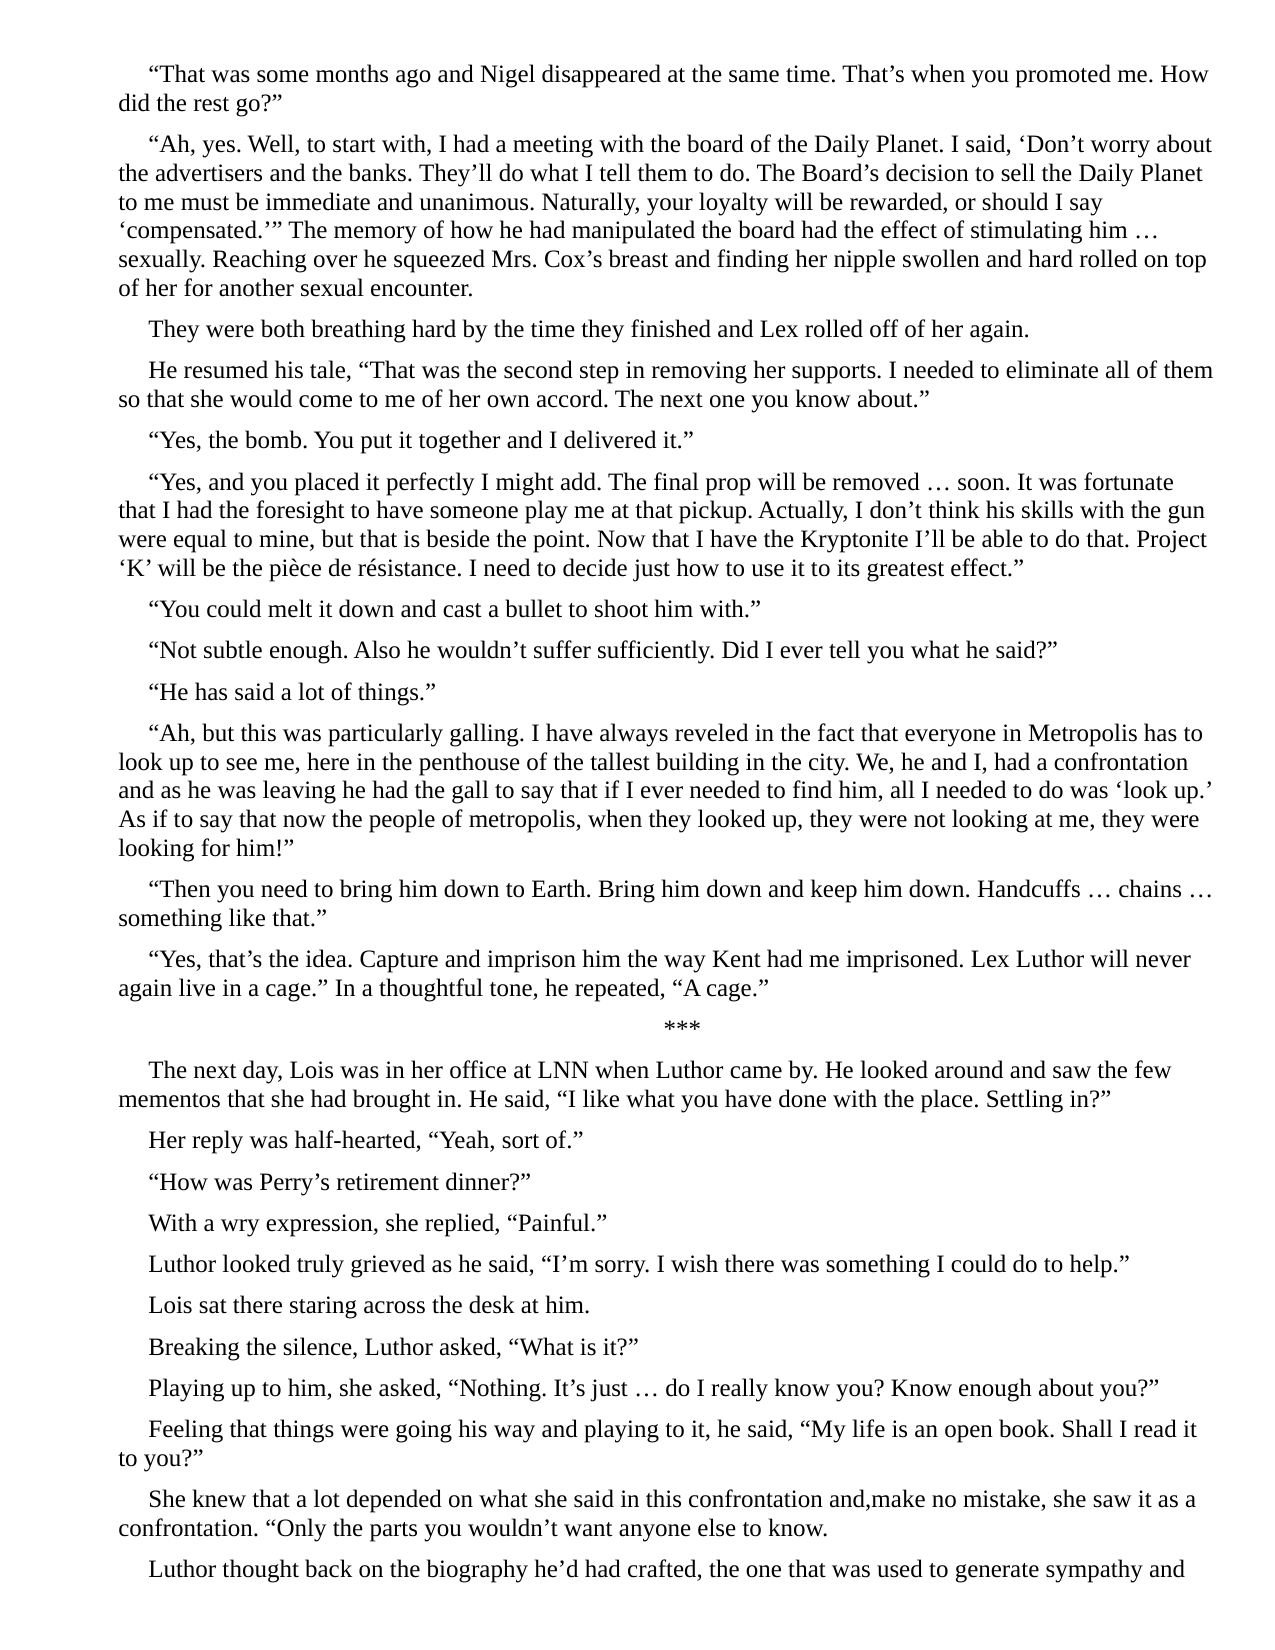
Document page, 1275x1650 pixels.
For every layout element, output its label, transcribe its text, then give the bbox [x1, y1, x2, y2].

text Luthor thought back on the biography he’d had crafted, the one that was used to generate sympathy and [118, 1554, 1216, 1583]
text With a wry expression, she replied, “Painful.” [118, 1208, 1216, 1237]
text Feeling that things were going his way and playing to it, he said, “My life is an open book. Shall I read it to you?” [118, 1414, 1216, 1472]
text Her reply was half-hearted, “Yeah, sort of.” [118, 1125, 1216, 1154]
text “You could melt it down and cast a bullet to shoot him with.” [118, 594, 1216, 623]
text “Ah, but this was particularly galling. I have always reveled in the fact that everyone in Metropolis has to look up to see me, here in the penthouse of the tallest building in the city. We, he and I, had a confrontation and as he was leaving he had the gall to say that if I ever needed to find him, all I needed to do was ‘look up.’ As if to say that now the people of metropolis, when they looked up, they were not looking at me, they were looking for him!” [118, 718, 1216, 862]
text The next day, Lois was in her office at LNN when Luthor came by. He looked around and saw the few mementos that she had brought in. He said, “I like what you have done with the place. Settling in?” [118, 1055, 1216, 1113]
text He resumed his tale, “That was the second step in removing her supports. I needed to eliminate all of them so that she would come to me of her own accord. The next one you know about.” [118, 355, 1216, 413]
text Luthor looked truly grieved as he said, “I’m sorry. I wish there was something I could do to help.” [118, 1249, 1216, 1278]
text “Yes, that’s the idea. Capture and imprison him the way Kent had me imprisoned. Lex Luthor will never again live in a cage.” In a thoughtful tone, he repeated, “A cage.” [118, 944, 1216, 1002]
text “He has said a lot of things.” [118, 677, 1216, 705]
text “Not subtle enough. Also he wouldn’t suffer sufficiently. Did I ever tell you what he said?” [118, 635, 1216, 664]
text She knew that a lot depended on what she said in this confrontation and,make no mistake, she saw it as a confrontation. “Only the parts you wouldn’t want anyone else to know. [118, 1484, 1216, 1542]
text They were both breathing hard by the time they finished and Lex rolled off of her again. [118, 314, 1216, 343]
text “Yes, the bomb. You put it together and I delivered it.” [118, 425, 1216, 454]
text “That was some months ago and Nigel disappeared at the same time. That’s when you promoted me. How did the rest go?” [118, 59, 1216, 117]
text Lois sat there staring across the desk at him. [118, 1290, 1216, 1319]
text *** [118, 1014, 1216, 1043]
text “Ah, yes. Well, to start with, I had a meeting with the board of the Daily Planet. I said, ‘Don’t worry about the advertisers and the banks. They’ll do what I tell them to do. The Board’s decision to sell the Daily Planet to me must be immediate and unanimous. Naturally, your loyalty will be rewarded, or should I say ‘compensated.’” The memory of how he had manipulated the board had the effect of stimulating him … sexually. Reaching over he squeezed Mrs. Cox’s breast and finding her nipple swollen and hard rolled on top of her for another sexual encounter. [118, 129, 1216, 302]
text “Yes, and you placed it perfectly I might add. The final prop will be removed … soon. It was fortunate that I had the foresight to have someone play me at that pickup. Actually, I don’t think his skills with the gun were equal to mine, but that is beside the point. Now that I have the Kryptonite I’ll be able to do that. Project ‘K’ will be the pièce de résistance. I need to decide just how to use it to its greatest effect.” [118, 467, 1216, 582]
text Breaking the silence, Luthor asked, “What is it?” [118, 1332, 1216, 1360]
text “Then you need to bring him down to Earth. Bring him down and keep him down. Handcuffs … chains … something like that.” [118, 874, 1216, 932]
text “How was Perry’s retirement dinner?” [118, 1167, 1216, 1195]
text Playing up to him, she asked, “Nothing. It’s just … do I really know you? Know enough about you?” [118, 1373, 1216, 1402]
